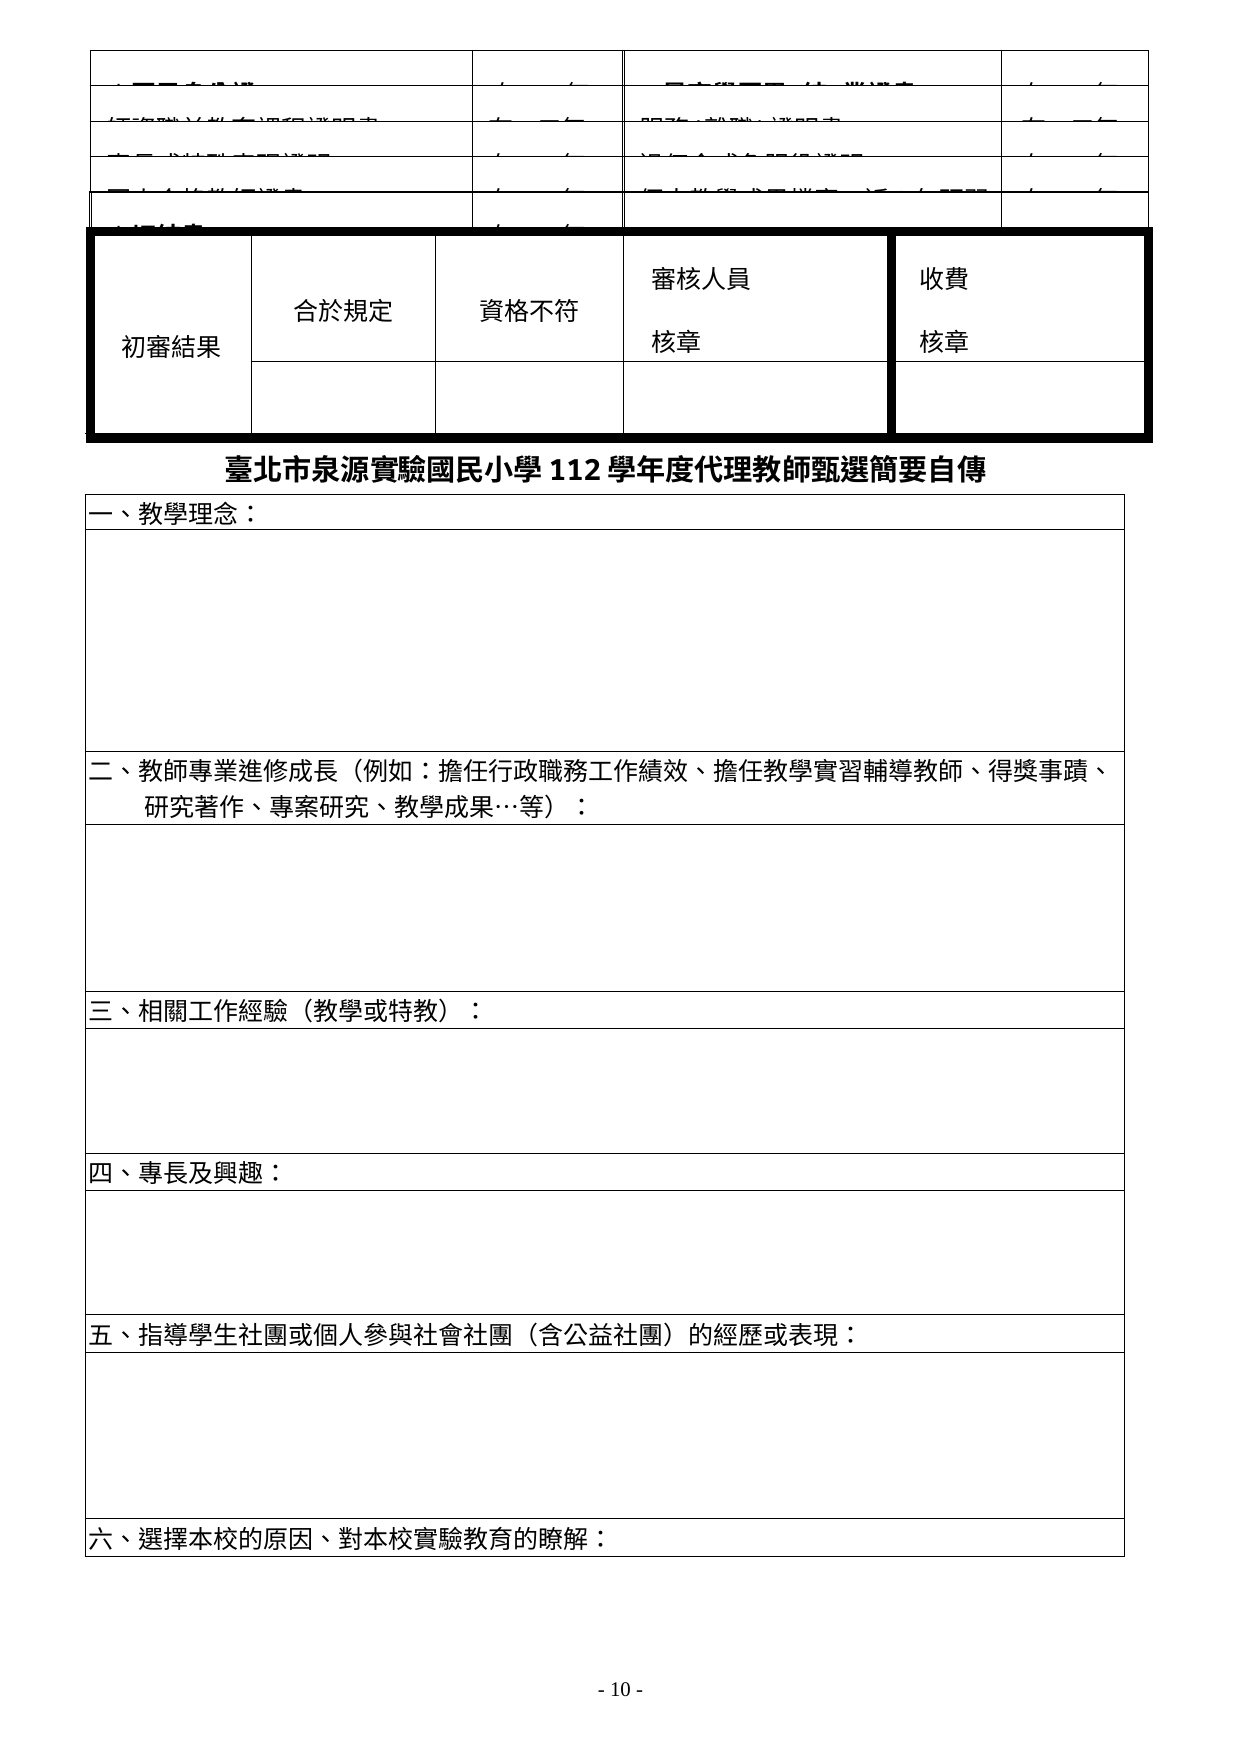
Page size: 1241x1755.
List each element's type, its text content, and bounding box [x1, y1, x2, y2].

table_cell 收費 核章 [896, 236, 1144, 361]
table_cell [1125, 991, 1148, 1028]
table_cell [1002, 193, 1148, 227]
table_cell [86, 530, 1124, 751]
table_cell [85, 156, 90, 191]
table_cell [1125, 1518, 1148, 1556]
table_cell 專長或特殊表現證明 [91, 122, 472, 156]
table_cell 初審結果 [95, 236, 251, 433]
table_cell 一、教學理念： [86, 495, 1124, 529]
table_cell [1125, 1190, 1148, 1314]
table_cell [86, 1353, 1124, 1518]
table_cell [85, 191, 89, 227]
table_cell □有 □無 [473, 86, 622, 121]
table_cell [625, 193, 1001, 227]
table_cell □有 □無 [1002, 51, 1148, 85]
table_cell [85, 85, 90, 121]
table_cell 審核人員 核章 [624, 236, 887, 361]
table_cell [896, 362, 1144, 433]
table_cell [1125, 443, 1148, 494]
table_cell □有 □無 [1002, 86, 1148, 121]
table_cell 三、相關工作經驗（教學或特教）： [86, 992, 1124, 1028]
table_cell □有 □無 [473, 157, 622, 191]
table_cell 國小合格教師證書 [91, 157, 472, 191]
table_cell [85, 121, 90, 156]
table_cell □有 □無 [1002, 157, 1148, 191]
table_cell ＊切結書 [92, 193, 472, 227]
table_cell 六、選擇本校的原因、對本校實驗教育的瞭解： [86, 1519, 1124, 1556]
table_cell ＊最高學歷畢(結)業證書 [625, 51, 1001, 85]
table_cell [436, 362, 623, 433]
table_cell [1125, 751, 1148, 824]
table_cell [252, 362, 435, 433]
table_cell [1125, 529, 1148, 751]
table_cell ＊國民身分證 [91, 51, 472, 85]
table_cell 退伍令或免服役證明 [625, 122, 1001, 156]
table_cell [624, 362, 887, 433]
table_cell □有 □無 [473, 51, 622, 85]
table_cell 資格不符 [436, 236, 623, 361]
table_cell □有 □無 [1002, 122, 1148, 156]
table_cell 五、指導學生社團或個人參與社會社團（含公益社團）的經歷或表現： [86, 1315, 1124, 1352]
table_cell 服務(離職)證明書 [625, 86, 1001, 121]
table_cell [1125, 494, 1148, 529]
table_cell [86, 1191, 1124, 1314]
table_cell 四、專長及興趣： [86, 1154, 1124, 1190]
table_cell 二、教師專業進修成長（例如：擔任行政職務工作績效、擔任教學實習輔導教師、得獎事蹟、研究著作、專案研究、教學成果…等）： [86, 752, 1124, 824]
table_cell [1125, 1153, 1148, 1190]
table_cell □有 □無 [473, 193, 622, 227]
table_cell [86, 825, 1124, 991]
table_cell [85, 50, 90, 85]
table_cell 臺北市泉源實驗國民小學112學年度代理教師甄選簡要自傳 [85, 434, 1124, 494]
table_cell [1125, 1314, 1148, 1352]
table_cell 合於規定 [252, 236, 435, 361]
table_cell [86, 1029, 1124, 1153]
table_cell 個人教學成果檔案、近3年研習證書 [625, 157, 1001, 191]
table_cell 師資職前教育課程證明書 [91, 86, 472, 121]
table_cell □有 □無 [473, 122, 622, 156]
table_cell [1125, 824, 1148, 991]
table_cell [1125, 1028, 1148, 1153]
table_cell [1125, 1352, 1148, 1518]
